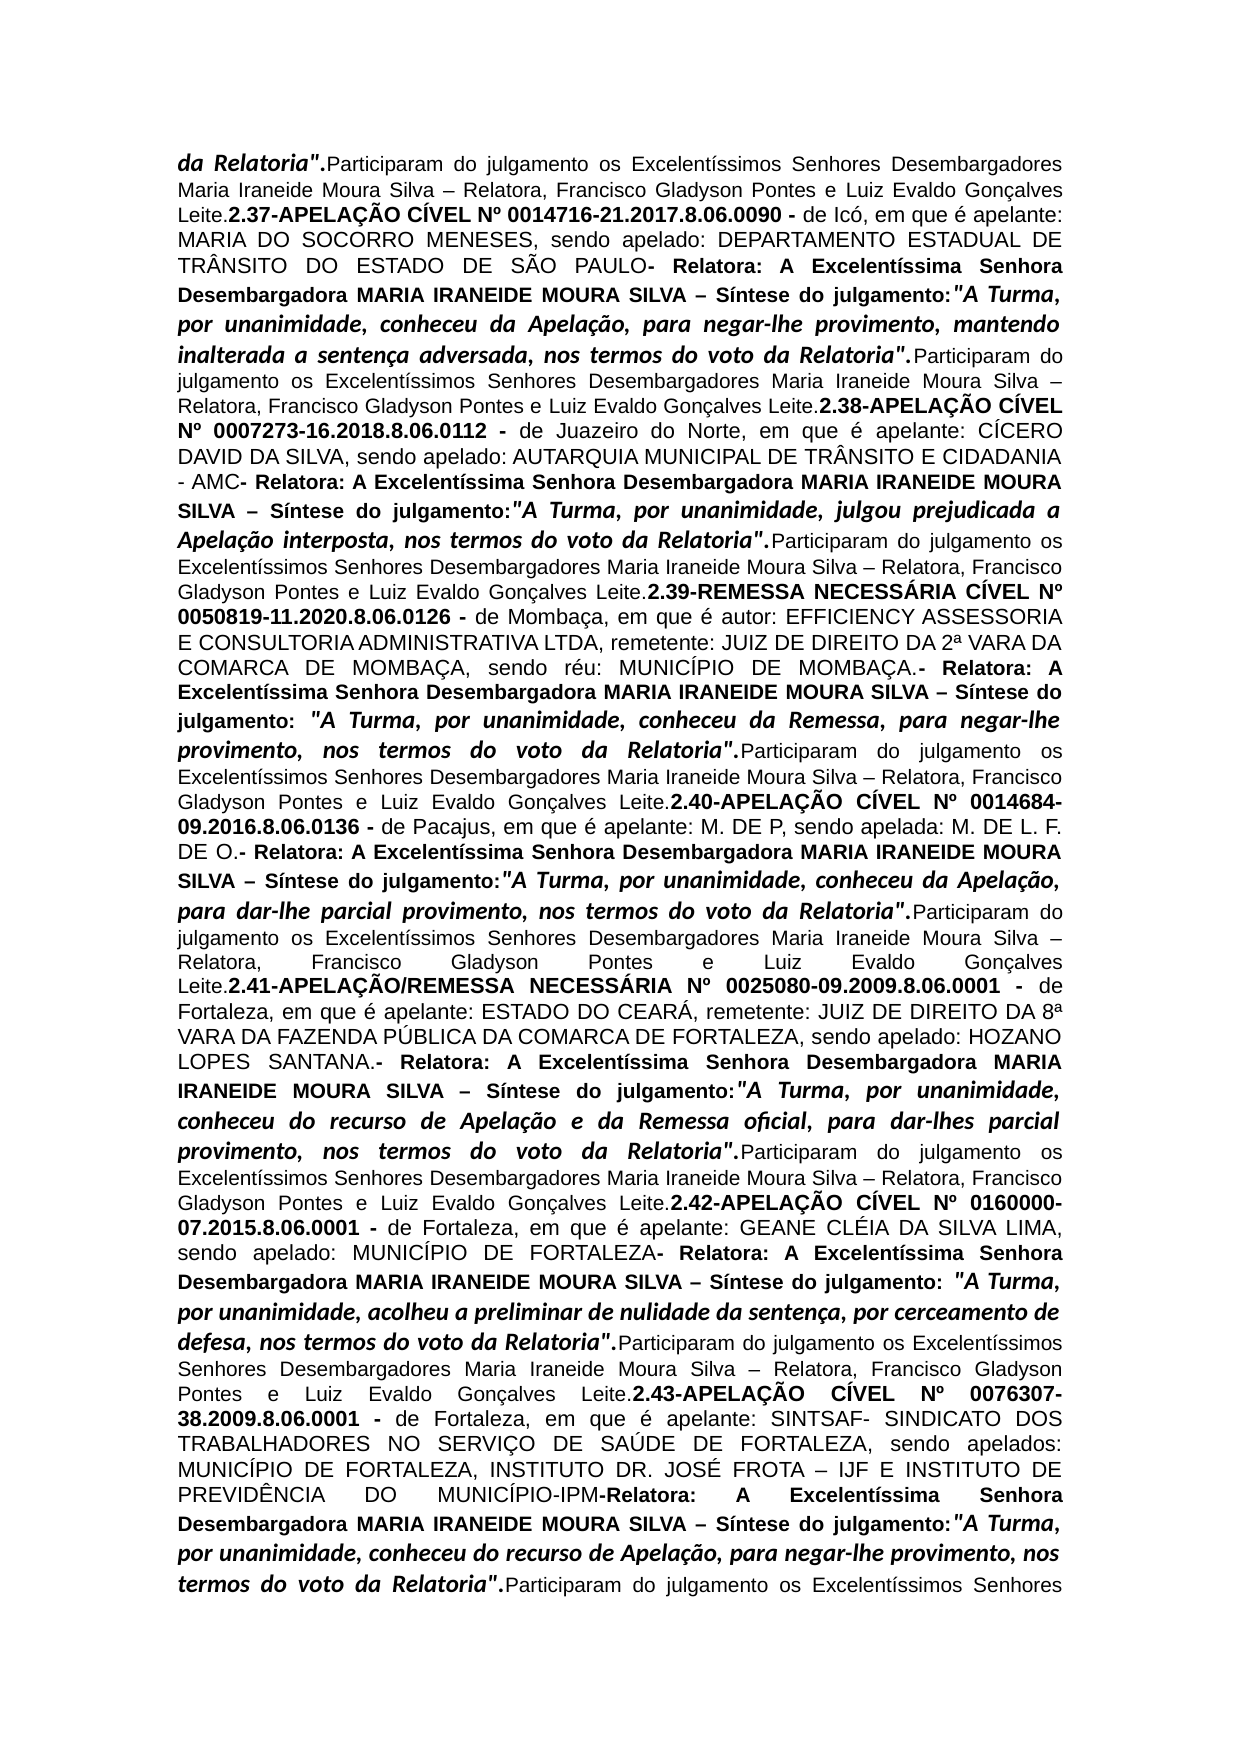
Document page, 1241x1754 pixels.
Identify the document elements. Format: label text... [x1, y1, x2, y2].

text da Relatoria".Participaram do julgamento os Excelentíssimos Senhores Desembargadores Maria Iraneide Moura Silva – Relatora, Francisco Gladyson Pontes e Luiz Evaldo Gonçalves Leite.2.37-APELAÇÃO CÍVEL Nº 0014716-21.2017.8.06.0090 - de Icó, em que é apelante: MARIA DO SOCORRO MENESES, sendo apelado: DEPARTAMENTO ESTADUAL DE TRÂNSITO DO ESTADO DE SÃO PAULO- Relatora: A Excelentíssima Senhora Desembargadora MARIA IRANEIDE MOURA SILVA – Síntese do julgamento:"A Turma, por unanimidade, conheceu da Apelação, para negar-lhe provimento, mantendo inalterada a sentença adversada, nos termos do voto da Relatoria".Participaram do julgamento os Excelentíssimos Senhores Desembargadores Maria Iraneide Moura Silva – Relatora, Francisco Gladyson Pontes e Luiz Evaldo Gonçalves Leite.2.38-APELAÇÃO CÍVEL Nº 0007273-16.2018.8.06.0112 - de Juazeiro do Norte, em que é apelante: CÍCERO DAVID DA SILVA, sendo apelado: AUTARQUIA MUNICIPAL DE TRÂNSITO E CIDADANIA - AMC- Relatora: A Excelentíssima Senhora Desembargadora MARIA IRANEIDE MOURA SILVA – Síntese do julgamento:"A Turma, por unanimidade, julgou prejudicada a Apelação interposta, nos termos do voto da Relatoria".Participaram do julgamento os Excelentíssimos Senhores Desembargadores Maria Iraneide Moura Silva – Relatora, Francisco Gladyson Pontes e Luiz Evaldo Gonçalves Leite.2.39-REMESSA NECESSÁRIA CÍVEL Nº 0050819-11.2020.8.06.0126 - de Mombaça, em que é autor: EFFICIENCY ASSESSORIA E CONSULTORIA ADMINISTRATIVA LTDA, remetente: JUIZ DE DIREITO DA 2ª VARA DA COMARCA DE MOMBAÇA, sendo réu: MUNICÍPIO DE MOMBAÇA.- Relatora: A Excelentíssima Senhora Desembargadora MARIA IRANEIDE MOURA SILVA – Síntese do julgamento: "A Turma, por unanimidade, conheceu da Remessa, para negar-lhe provimento, nos termos do voto da Relatoria".Participaram do julgamento os Excelentíssimos Senhores Desembargadores Maria Iraneide Moura Silva – Relatora, Francisco Gladyson Pontes e Luiz Evaldo Gonçalves Leite.2.40-APELAÇÃO CÍVEL Nº 0014684-09.2016.8.06.0136 - de Pacajus, em que é apelante: M. DE P, sendo apelada: M. DE L. F. DE O.- Relatora: A Excelentíssima Senhora Desembargadora MARIA IRANEIDE MOURA SILVA – Síntese do julgamento:"A Turma, por unanimidade, conheceu da Apelação, para dar-lhe parcial provimento, nos termos do voto da Relatoria".Participaram do julgamento os Excelentíssimos Senhores Desembargadores Maria Iraneide Moura Silva – Relatora, Francisco Gladyson Pontes e Luiz Evaldo Gonçalves Leite.2.41-APELAÇÃO/REMESSA NECESSÁRIA Nº 0025080-09.2009.8.06.0001 - de Fortaleza, em que é apelante: ESTADO DO CEARÁ, remetente: JUIZ DE DIREITO DA 8ª VARA DA FAZENDA PÚBLICA DA COMARCA DE FORTALEZA, sendo apelado: HOZANO LOPES SANTANA.- Relatora: A Excelentíssima Senhora Desembargadora MARIA IRANEIDE MOURA SILVA – Síntese do julgamento:"A Turma, por unanimidade, conheceu do recurso de Apelação e da Remessa oficial, para dar-lhes parcial provimento, nos termos do voto da Relatoria".Participaram do julgamento os Excelentíssimos Senhores Desembargadores Maria Iraneide Moura Silva – Relatora, Francisco Gladyson Pontes e Luiz Evaldo Gonçalves Leite.2.42-APELAÇÃO CÍVEL Nº 0160000-07.2015.8.06.0001 - de Fortaleza, em que é apelante: GEANE CLÉIA DA SILVA LIMA, sendo apelado: MUNICÍPIO DE FORTALEZA- Relatora: A Excelentíssima Senhora Desembargadora MARIA IRANEIDE MOURA SILVA – Síntese do julgamento: "A Turma, por unanimidade, acolheu a preliminar de nulidade da sentença, por cerceamento de defesa, nos termos do voto da Relatoria".Participaram do julgamento os Excelentíssimos Senhores Desembargadores Maria Iraneide Moura Silva – Relatora, Francisco Gladyson Pontes e Luiz Evaldo Gonçalves Leite.2.43-APELAÇÃO CÍVEL Nº 0076307-38.2009.8.06.0001 - de Fortaleza, em que é apelante: SINTSAF- SINDICATO DOS TRABALHADORES NO SERVIÇO DE SAÚDE DE FORTALEZA, sendo apelados: MUNICÍPIO DE FORTALEZA, INSTITUTO DR. JOSÉ FROTA – IJF E INSTITUTO DE PREVIDÊNCIA DO MUNICÍPIO-IPM-Relatora: A Excelentíssima Senhora Desembargadora MARIA IRANEIDE MOURA SILVA – Síntese do julgamento:"A Turma, por unanimidade, conheceu do recurso de Apelação, para negar-lhe provimento, nos termos do voto da Relatoria".Participaram do julgamento os Excelentíssimos Senhores [177, 148, 1063, 1598]
